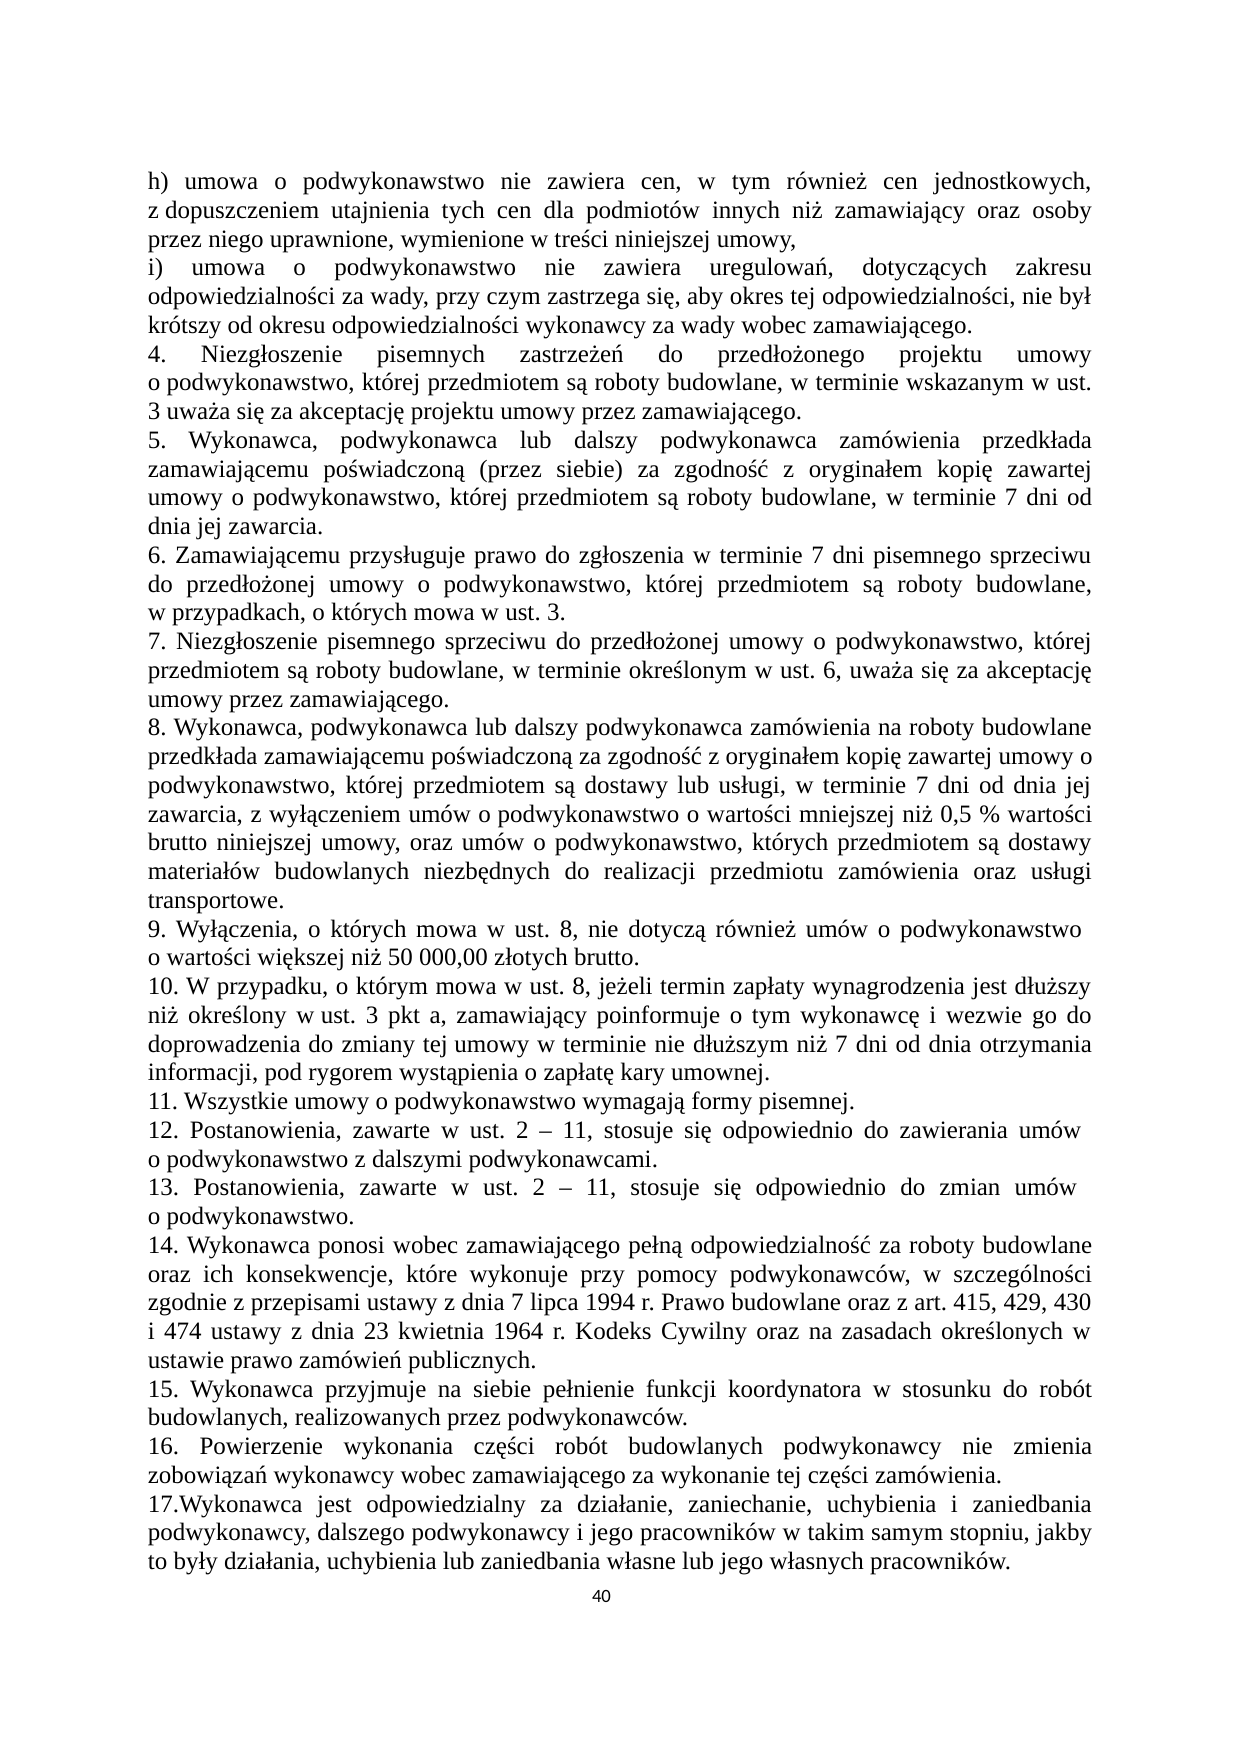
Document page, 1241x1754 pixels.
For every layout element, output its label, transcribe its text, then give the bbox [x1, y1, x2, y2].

text 15. Wykonawca przyjmuje na siebie pełnienie funkcji koordynatora w stosunku do robót budowlanych, realizowanych przez podwykonawców. [148, 1374, 1093, 1431]
text 4. Niezgłoszenie pisemnych zastrzeżeń do przedłożonego projektu umowy o podwykonawstwo, której przedmiotem są roboty budowlane, w terminie wskazanym w ust. 3 uważa się za akceptację projektu umowy przez zamawiającego. [148, 339, 1093, 425]
text 13. Postanowienia, zawarte w ust. 2 – 11, stosuje się odpowiednio do zmian umów o podwykonawstwo. [148, 1172, 1093, 1230]
text 10. W przypadku, o którym mowa w ust. 8, jeżeli termin zapłaty wynagrodzenia jest dłuższy niż określony w ust. 3 pkt a, zamawiający poinformuje o tym wykonawcę i wezwie go do doprowadzenia do zmiany tej umowy w terminie nie dłuższym niż 7 dni od dnia otrzymania informacji, pod rygorem wystąpienia o zapłatę kary umownej. [148, 971, 1093, 1086]
text 5. Wykonawca, podwykonawca lub dalszy podwykonawca zamówienia przedkłada zamawiającemu poświadczoną (przez siebie) za zgodność z oryginałem kopię zawartej umowy o podwykonawstwo, której przedmiotem są roboty budowlane, w terminie 7 dni od dnia jej zawarcia. [148, 425, 1093, 540]
text 11. Wszystkie umowy o podwykonawstwo wymagają formy pisemnej. [148, 1086, 1093, 1115]
text 7. Niezgłoszenie pisemnego sprzeciwu do przedłożonej umowy o podwykonawstwo, której przedmiotem są roboty budowlane, w terminie określonym w ust. 6, uważa się za akceptację umowy przez zamawiającego. [148, 626, 1093, 712]
text 14. Wykonawca ponosi wobec zamawiającego pełną odpowiedzialność za roboty budowlane oraz ich konsekwencje, które wykonuje przy pomocy podwykonawców, w szczególności zgodnie z przepisami ustawy z dnia 7 lipca 1994 r. Prawo budowlane oraz z art. 415, 429, 430 i 474 ustawy z dnia 23 kwietnia 1964 r. Kodeks Cywilny oraz na zasadach określonych w ustawie prawo zamówień publicznych. [148, 1230, 1093, 1374]
text 17.Wykonawca jest odpowiedzialny za działanie, zaniechanie, uchybienia i zaniedbania podwykonawcy, dalszego podwykonawcy i jego pracowników w takim samym stopniu, jakby to były działania, uchybienia lub zaniedbania własne lub jego własnych pracowników. [148, 1489, 1093, 1575]
text 9. Wyłączenia, o których mowa w ust. 8, nie dotyczą również umów o podwykonawstwo o wartości większej niż 50 000,00 złotych brutto. [148, 914, 1093, 971]
text h) umowa o podwykonawstwo nie zawiera cen, w tym również cen jednostkowych, z dopuszczeniem utajnienia tych cen dla podmiotów innych niż zamawiający oraz osoby przez niego uprawnione, wymienione w treści niniejszej umowy, [148, 166, 1093, 252]
text 16. Powierzenie wykonania części robót budowlanych podwykonawcy nie zmienia zobowiązań wykonawcy wobec zamawiającego za wykonanie tej części zamówienia. [148, 1431, 1093, 1489]
text i) umowa o podwykonawstwo nie zawiera uregulowań, dotyczących zakresu odpowiedzialności za wady, przy czym zastrzega się, aby okres tej odpowiedzialności, nie był krótszy od okresu odpowiedzialności wykonawcy za wady wobec zamawiającego. [148, 252, 1093, 339]
text 6. Zamawiającemu przysługuje prawo do zgłoszenia w terminie 7 dni pisemnego sprzeciwu do przedłożonej umowy o podwykonawstwo, której przedmiotem są roboty budowlane, w przypadkach, o których mowa w ust. 3. [148, 540, 1093, 626]
text 8. Wykonawca, podwykonawca lub dalszy podwykonawca zamówienia na roboty budowlane przedkłada zamawiającemu poświadczoną za zgodność z oryginałem kopię zawartej umowy o podwykonawstwo, której przedmiotem są dostawy lub usługi, w terminie 7 dni od dnia jej zawarcia, z wyłączeniem umów o podwykonawstwo o wartości mniejszej niż 0,5 % wartości brutto niniejszej umowy, oraz umów o podwykonawstwo, których przedmiotem są dostawy materiałów budowlanych niezbędnych do realizacji przedmiotu zamówienia oraz usługi transportowe. [148, 712, 1093, 914]
text 12. Postanowienia, zawarte w ust. 2 – 11, stosuje się odpowiednio do zawierania umów o podwykonawstwo z dalszymi podwykonawcami. [148, 1115, 1093, 1172]
